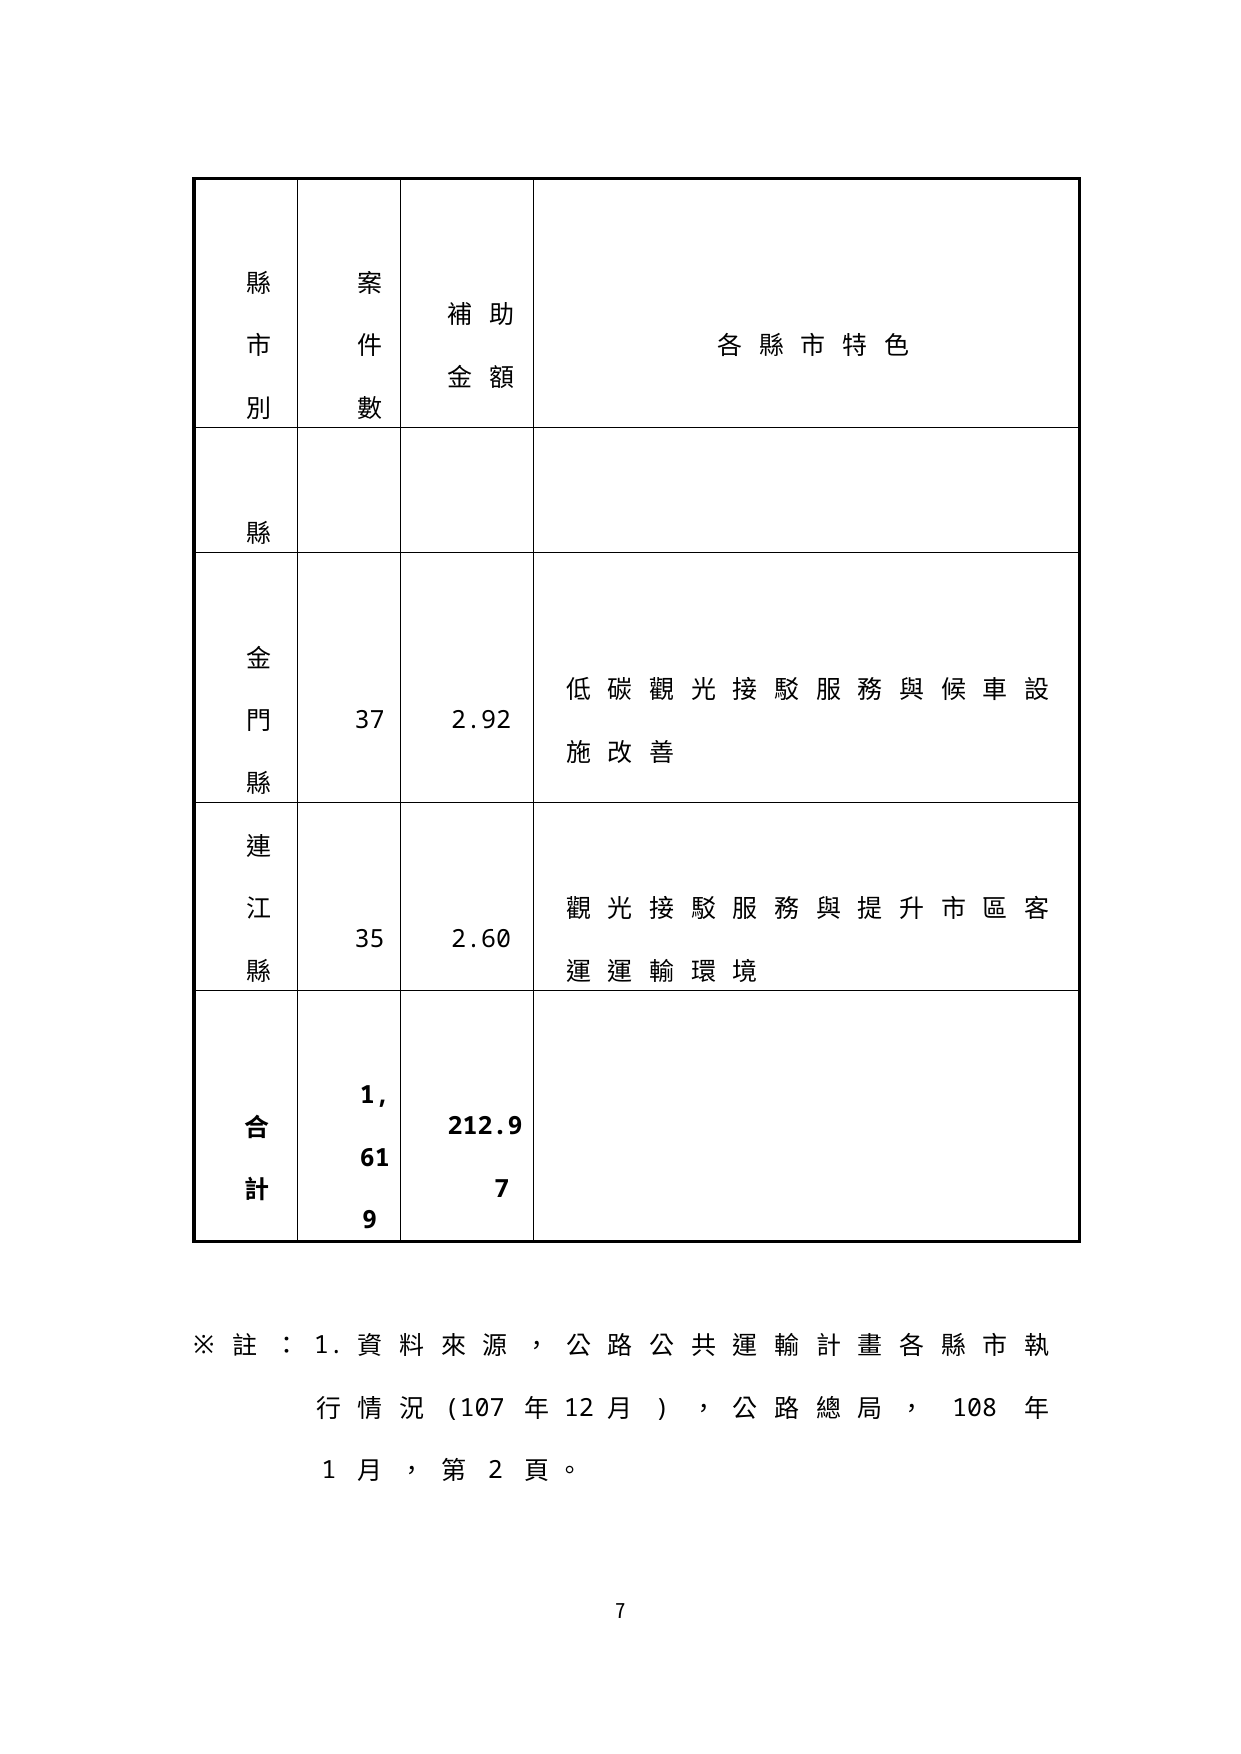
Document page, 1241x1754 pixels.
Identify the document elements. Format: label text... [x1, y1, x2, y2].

table_cell 212.97 [401, 991, 533, 1240]
table_cell [534, 991, 1078, 1240]
table_cell 37 [298, 553, 400, 802]
table_cell 觀光接駁服務與提升市區客運運輸環境 [534, 803, 1078, 990]
table_cell [534, 428, 1078, 552]
table_cell 連江縣 [196, 803, 297, 990]
table_cell [401, 428, 533, 552]
table_cell 2.92 [401, 553, 533, 802]
table_cell 2.60 [401, 803, 533, 990]
table_header 補助金額 [401, 180, 533, 427]
table_header 縣市別 [196, 180, 297, 427]
text ※註：1.資料來源，公路公共運輸計畫各縣市執行情況(107年12月)，公路總局，108年1月，第2頁。 [183, 1302, 1058, 1490]
table_cell 合計 [196, 991, 297, 1240]
table_cell [298, 428, 400, 552]
table_cell 低碳觀光接駁服務與候車設施改善 [534, 553, 1078, 802]
table_cell 金門縣 [196, 553, 297, 802]
table_header 案件數 [298, 180, 400, 427]
table_cell 縣 [196, 428, 297, 552]
table_cell 35 [298, 803, 400, 990]
table_header 各縣市特色 [534, 180, 1078, 427]
table_cell 1,619 [298, 991, 400, 1240]
